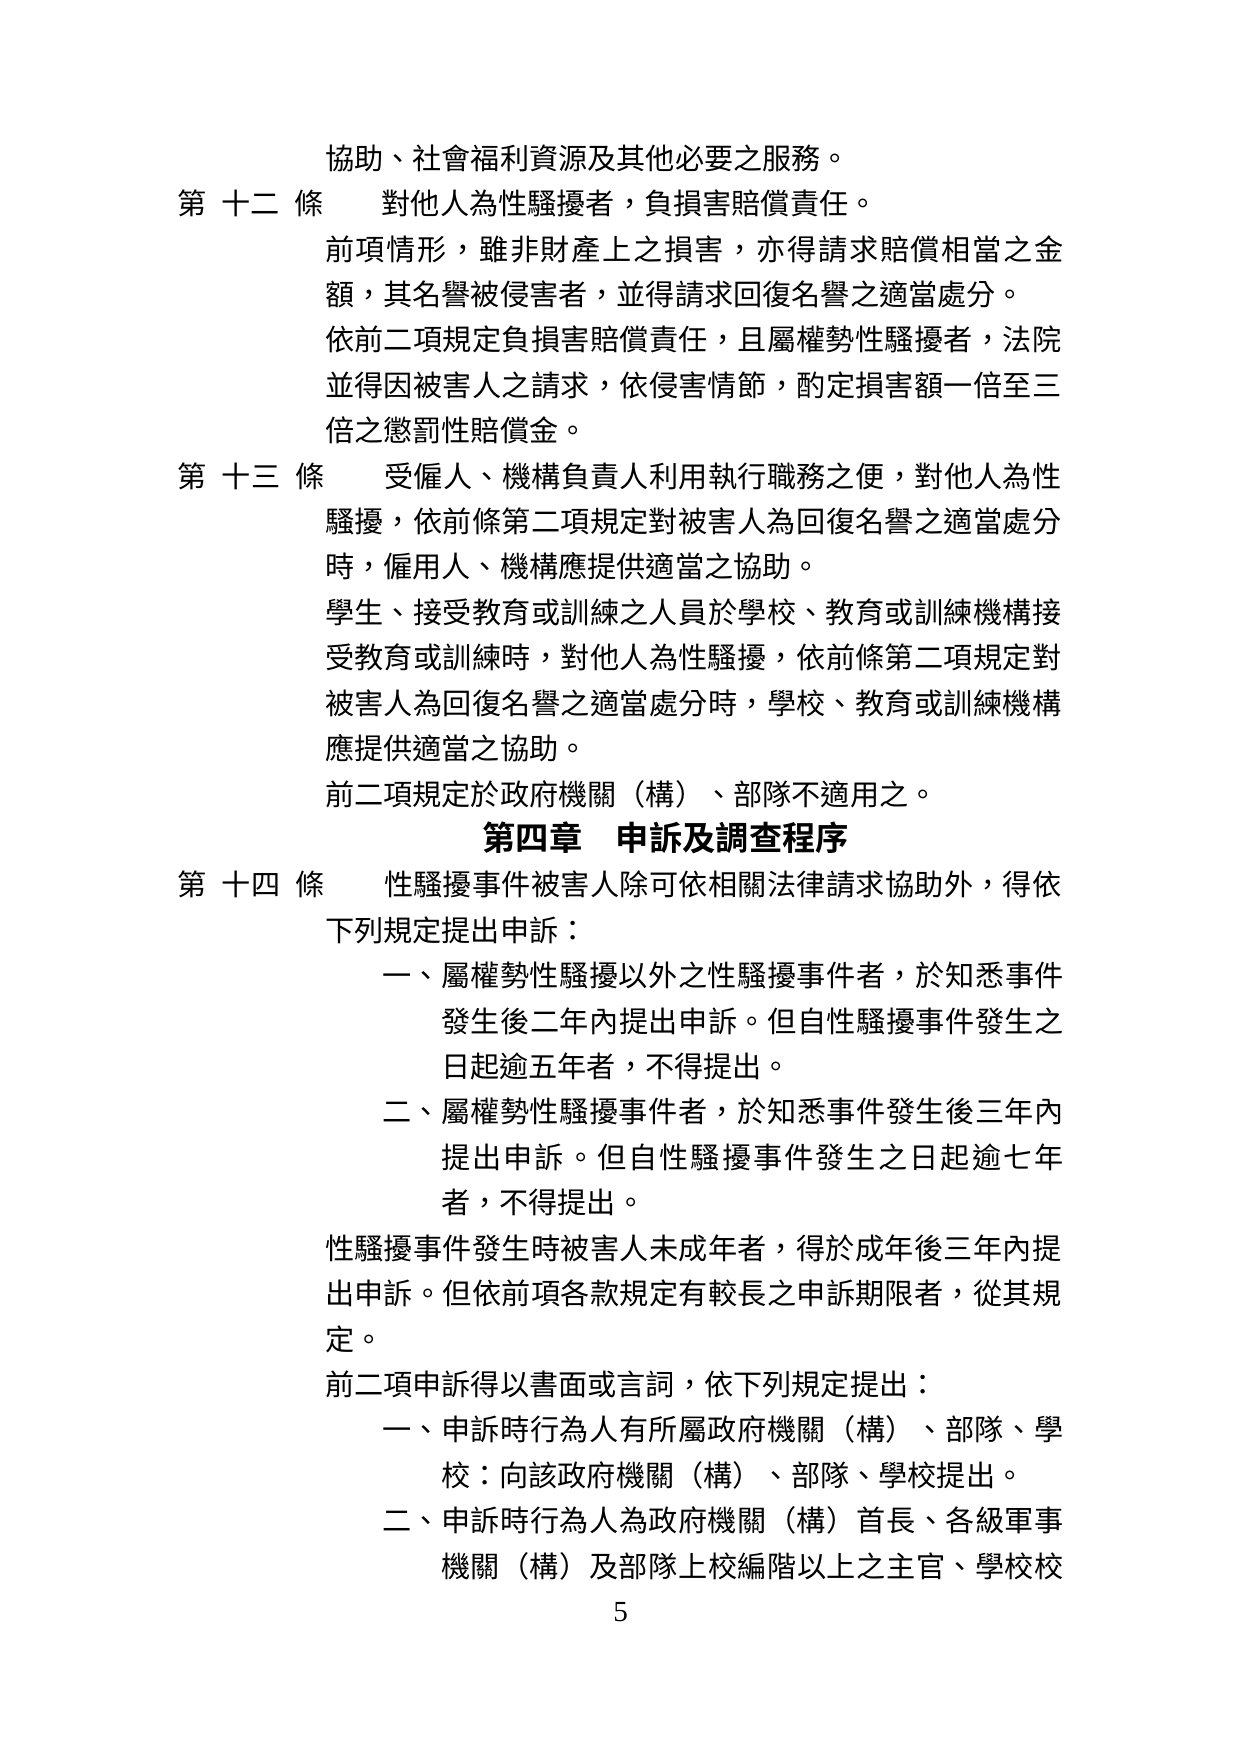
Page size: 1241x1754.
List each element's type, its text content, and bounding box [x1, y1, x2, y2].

text 第 十三 條 受僱人、機構負責人利用執行職務之便，對他人為性騷擾，依前條第二項規定對被害人為回復名譽之適當處分時，僱用人、機構應提供適當之協助。 [177, 451, 1064, 587]
text 前二項規定於政府機關（構）、部隊不適用之。 [325, 769, 1064, 814]
text 一、 申訴時行為人有所屬政府機關（構）、部隊、學校：向該政府機關（構）、部隊、學校提出。 [382, 1404, 1064, 1495]
text 前項情形，雖非財產上之損害，亦得請求賠償相當之金額，其名譽被侵害者，並得請求回復名譽之適當處分。 [325, 224, 1064, 314]
text 前二項申訴得以書面或言詞，依下列規定提出： [325, 1359, 1064, 1404]
text 性騷擾事件發生時被害人未成年者，得於成年後三年內提出申訴。但依前項各款規定有較長之申訴期限者，從其規定。 [325, 1223, 1064, 1359]
text 一、 屬權勢性騷擾以外之性騷擾事件者，於知悉事件發生後二年內提出申訴。但自性騷擾事件發生之日起逾五年者，不得提出。 [382, 950, 1064, 1087]
text 二、 屬權勢性騷擾事件者，於知悉事件發生後三年內提出申訴。但自性騷擾事件發生之日起逾七年者，不得提出。 [382, 1087, 1064, 1223]
text 學生、接受教育或訓練之人員於學校、教育或訓練機構接受教育或訓練時，對他人為性騷擾，依前條第二項規定對被害人為回復名譽之適當處分時，學校、教育或訓練機構應提供適當之協助。 [325, 587, 1064, 769]
text 二、 申訴時行為人為政府機關（構）首長、各級軍事機關（構）及部隊上校編階以上之主官、學校校 [382, 1495, 1064, 1586]
text 協助、社會福利資源及其他必要之服務。 [177, 133, 1064, 178]
text 依前二項規定負損害賠償責任，且屬權勢性騷擾者，法院並得因被害人之請求，依侵害情節，酌定損害額一倍至三倍之懲罰性賠償金。 [325, 314, 1064, 451]
text 第 十四 條 性騷擾事件被害人除可依相關法律請求協助外，得依下列規定提出申訴： [177, 859, 1064, 950]
text 第 十二 條 對他人為性騷擾者，負損害賠償責任。 [177, 178, 1064, 224]
text 第四章 申訴及調查程序 [482, 814, 1064, 859]
